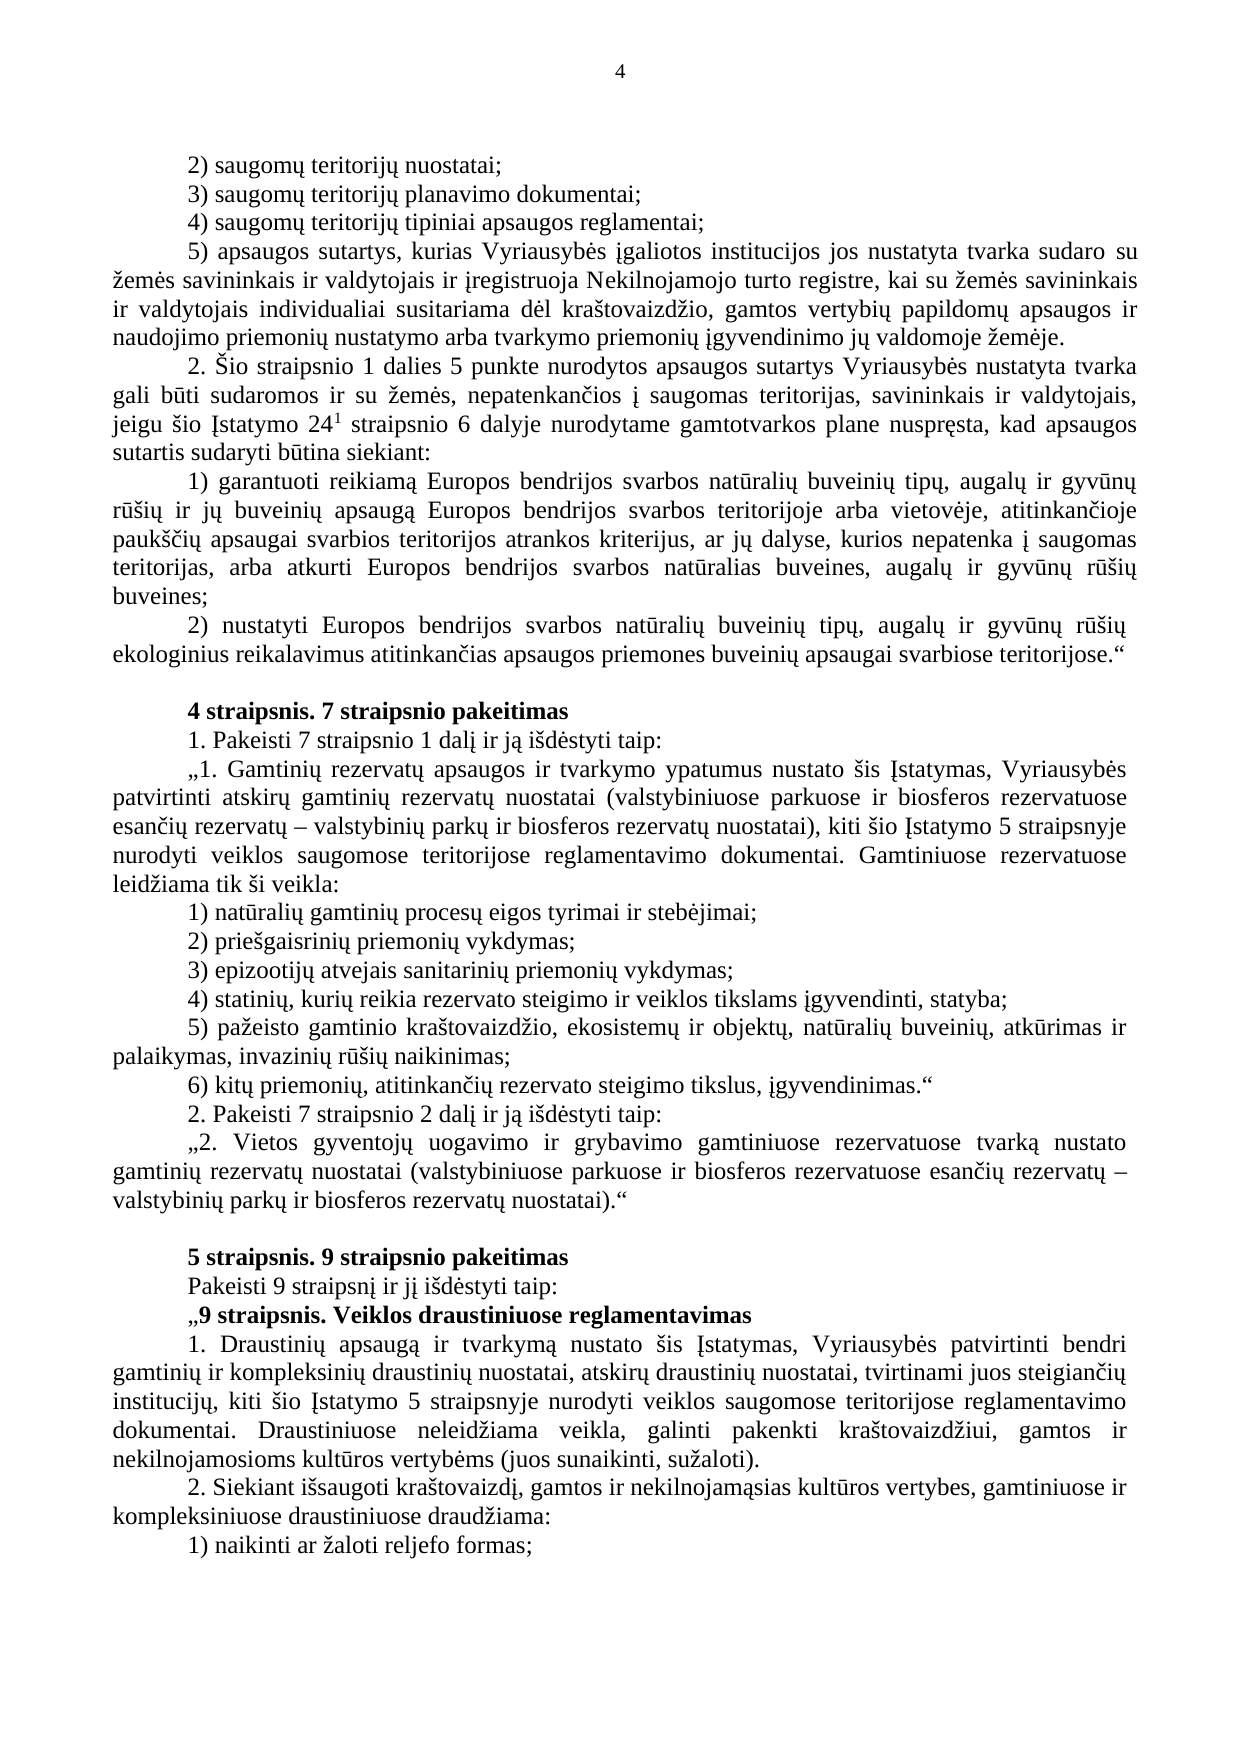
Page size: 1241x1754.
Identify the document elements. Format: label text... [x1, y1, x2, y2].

text 4) statinių, kurių reikia rezervato steigimo ir veiklos tikslams įgyvendinti, statyba; [112, 984, 1128, 1012]
text 2. Siekiant išsaugoti kraštovaizdį, gamtos ir nekilnojamąsias kultūros vertybes, gamtiniuose ir kompleksiniuose draustiniuose draudžiama: [112, 1472, 1128, 1530]
text „9 straipsnis. Veiklos draustiniuose reglamentavimas [112, 1300, 1128, 1329]
text Pakeisti 9 straipsnį ir jį išdėstyti taip: [112, 1271, 1128, 1300]
text 2. Šio straipsnio 1 dalies 5 punkte nurodytos apsaugos sutartys Vyriausybės nustatyta tvarka gali būti sudaromos ir su žemės, nepatenkančios į saugomas teritorijas, savininkais ir valdytojais, jeigu šio Įstatymo 241 straipsnio 6 dalyje nurodytame gamtotvarkos plane nuspręsta, kad apsaugos sutartis sudaryti būtina siekiant: [112, 351, 1138, 466]
text 1. Pakeisti 7 straipsnio 1 dalį ir ją išdėstyti taip: [112, 725, 1128, 754]
text 5) pažeisto gamtinio kraštovaizdžio, ekosistemų ir objektų, natūralių buveinių, atkūrimas ir palaikymas, invazinių rūšių naikinimas; [112, 1012, 1128, 1070]
text 4) saugomų teritorijų tipiniai apsaugos reglamentai; [112, 207, 1138, 236]
text „1. Gamtinių rezervatų apsaugos ir tvarkymo ypatumus nustato šis Įstatymas, Vyriausybės patvirtinti atskirų gamtinių rezervatų nuostatai (valstybiniuose parkuose ir biosferos rezervatuose esančių rezervatų – valstybinių parkų ir biosferos rezervatų nuostatai), kiti šio Įstatymo 5 straipsnyje nurodyti veiklos saugomose teritorijose reglamentavimo dokumentai. Gamtiniuose rezervatuose leidžiama tik ši veikla: [112, 754, 1128, 897]
text 2) priešgaisrinių priemonių vykdymas; [112, 926, 1128, 955]
text 6) kitų priemonių, atitinkančių rezervato steigimo tikslus, įgyvendinimas.“ [112, 1070, 1128, 1099]
text 5 straipsnis. 9 straipsnio pakeitimas [112, 1242, 1128, 1271]
text 1) garantuoti reikiamą Europos bendrijos svarbos natūralių buveinių tipų, augalų ir gyvūnų rūšių ir jų buveinių apsaugą Europos bendrijos svarbos teritorijoje arba vietovėje, atitinkančioje paukščių apsaugai svarbios teritorijos atrankos kriterijus, ar jų dalyse, kurios nepatenka į saugomas teritorijas, arba atkurti Europos bendrijos svarbos natūralias buveines, augalų ir gyvūnų rūšių buveines; [112, 466, 1138, 610]
text 3) saugomų teritorijų planavimo dokumentai; [112, 179, 1128, 207]
text 2. Pakeisti 7 straipsnio 2 dalį ir ją išdėstyti taip: [112, 1099, 1128, 1127]
text „2. Vietos gyventojų uogavimo ir grybavimo gamtiniuose rezervatuose tvarką nustato gamtinių rezervatų nuostatai (valstybiniuose parkuose ir biosferos rezervatuose esančių rezervatų – valstybinių parkų ir biosferos rezervatų nuostatai).“ [112, 1127, 1128, 1214]
text 3) epizootijų atvejais sanitarinių priemonių vykdymas; [112, 955, 1128, 984]
text 1) natūralių gamtinių procesų eigos tyrimai ir stebėjimai; [112, 897, 1128, 926]
text 2) nustatyti Europos bendrijos svarbos natūralių buveinių tipų, augalų ir gyvūnų rūšių ekologinius reikalavimus atitinkančias apsaugos priemones buveinių apsaugai svarbiose teritorijose.“ [112, 610, 1128, 667]
text 2) saugomų teritorijų nuostatai; [112, 150, 1128, 179]
text 4 straipsnis. 7 straipsnio pakeitimas [112, 696, 1128, 725]
text 1. Draustinių apsaugą ir tvarkymą nustato šis Įstatymas, Vyriausybės patvirtinti bendri gamtinių ir kompleksinių draustinių nuostatai, atskirų draustinių nuostatai, tvirtinami juos steigiančių institucijų, kiti šio Įstatymo 5 straipsnyje nurodyti veiklos saugomose teritorijose reglamentavimo dokumentai. Draustiniuose neleidžiama veikla, galinti pakenkti kraštovaizdžiui, gamtos ir nekilnojamosioms kultūros vertybėms (juos sunaikinti, sužaloti). [112, 1329, 1128, 1472]
text 5) apsaugos sutartys, kurias Vyriausybės įgaliotos institucijos jos nustatyta tvarka sudaro su žemės savininkais ir valdytojais ir įregistruoja Nekilnojamojo turto registre, kai su žemės savininkais ir valdytojais individualiai susitariama dėl kraštovaizdžio, gamtos vertybių papildomų apsaugos ir naudojimo priemonių nustatymo arba tvarkymo priemonių įgyvendinimo jų valdomoje žemėje. [112, 236, 1138, 351]
text 1) naikinti ar žaloti reljefo formas; [112, 1530, 1128, 1559]
